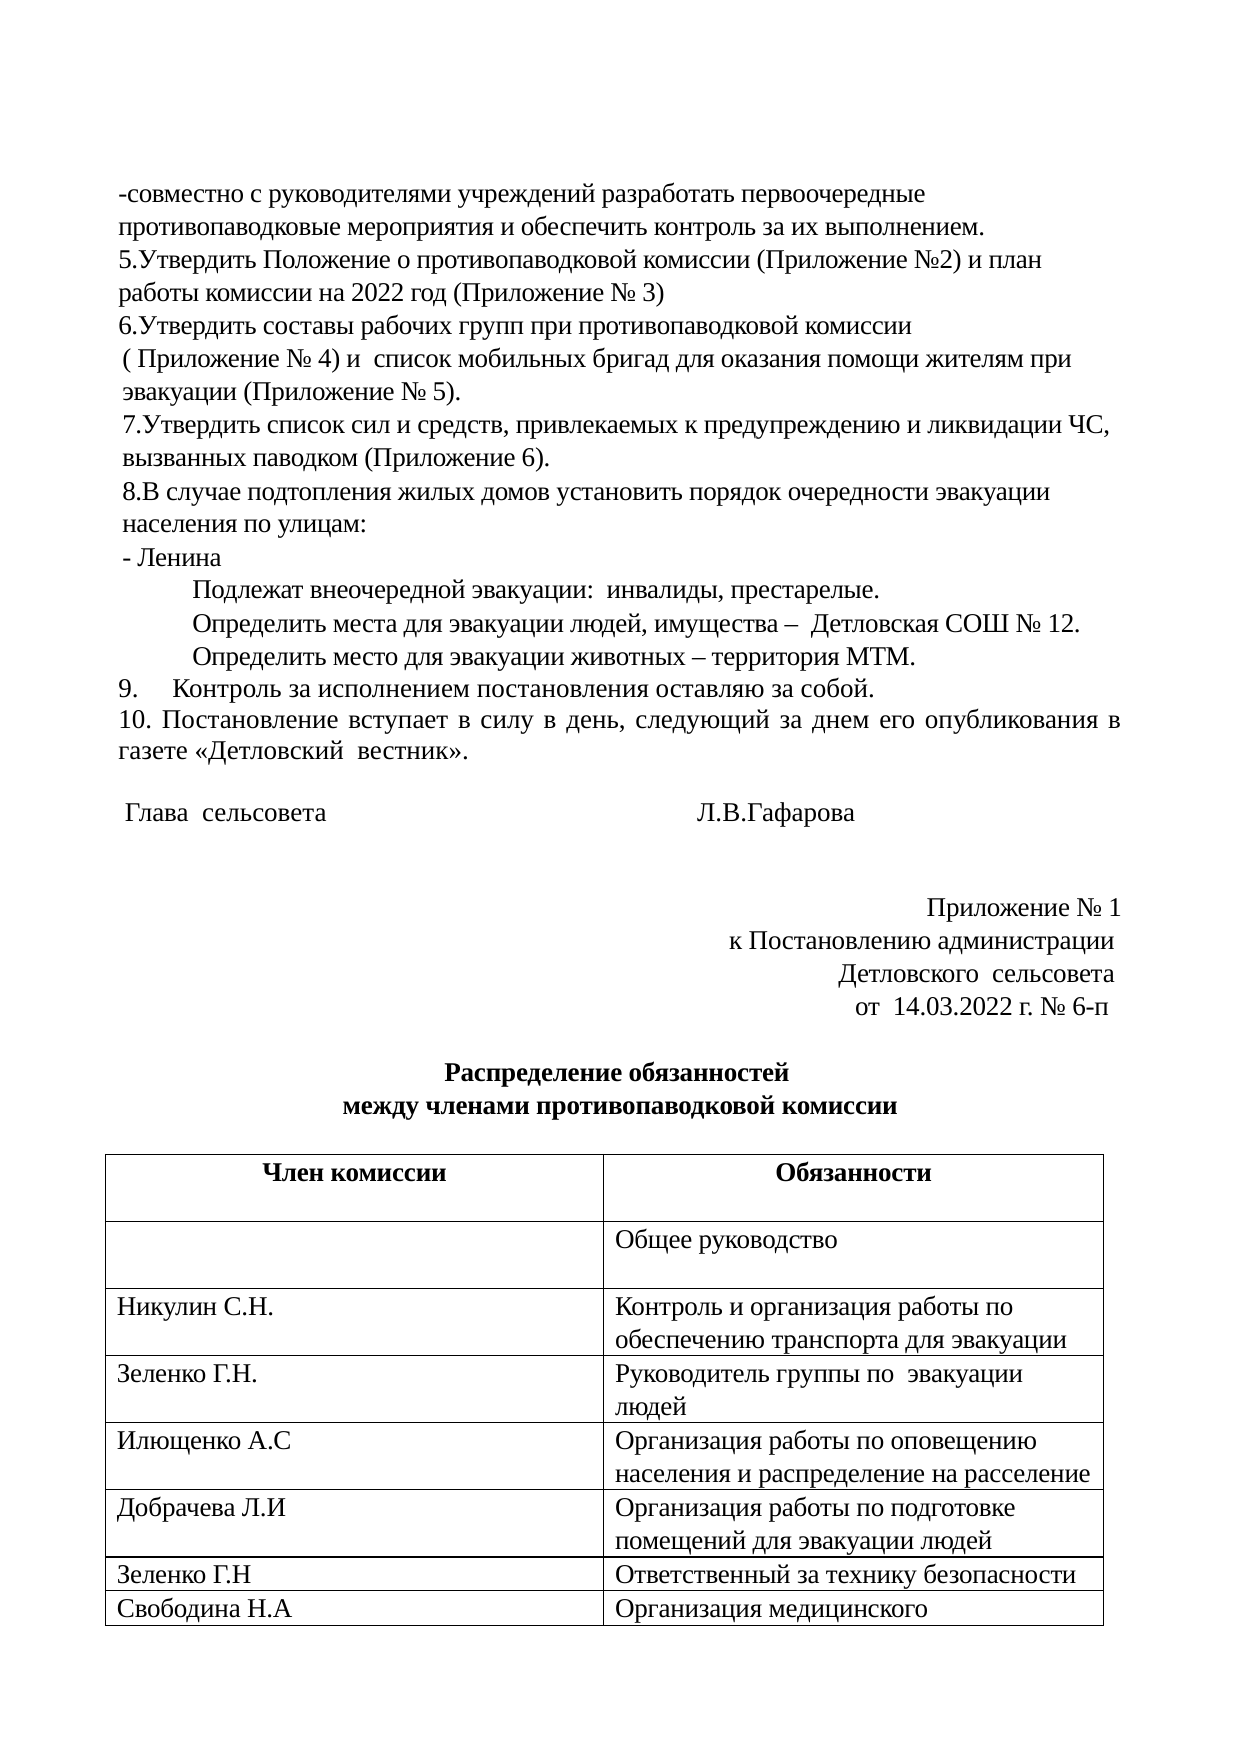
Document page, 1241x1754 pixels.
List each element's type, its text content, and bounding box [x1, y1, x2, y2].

table_cell Организация работы по оповещению населения и распределение на расселение [604, 1423, 1103, 1489]
text -совместно с руководителями учреждений разработать первоочередные противопаводковые мероприятия и обеспечить контроль за их выполнением. [118, 176, 1122, 242]
text Приложение № 1 [681, 890, 1122, 923]
text от 14.03.2022 г. № 6-п [682, 989, 1122, 1022]
text Определить место для эвакуации животных – территория МТМ. [122, 639, 1122, 672]
text 10. Постановление вступает в силу в день, следующий за днем его опубликования в газете «Детловский вестник». [118, 703, 1122, 765]
table_cell Илющенко А.С [106, 1423, 603, 1489]
text 6.Утвердить составы рабочих групп при противопаводковой комиссии [118, 308, 1122, 341]
text Распределение обязанностей [118, 1055, 1122, 1088]
text 9. Контроль за исполнением постановления оставляю за собой. [118, 672, 1122, 703]
table_cell Свободина Н.А [106, 1591, 603, 1624]
text ( Приложение № 4) и список мобильных бригад для оказания помощи жителям при эвакуации (Приложение № 5). [122, 341, 1122, 407]
table_cell Зеленко Г.Н [106, 1558, 603, 1590]
table_cell Контроль и организация работы по обеспечению транспорта для эвакуации [604, 1289, 1103, 1355]
table_cell Организация работы по подготовке помещений для эвакуации людей [604, 1490, 1103, 1556]
text к Постановлению администрации [118, 923, 1122, 956]
table_header Обязанности [604, 1155, 1103, 1221]
table_cell Добрачева Л.И [106, 1490, 603, 1556]
text - Ленина [122, 539, 1122, 573]
table_cell Общее руководство [604, 1222, 1103, 1288]
table_cell [106, 1222, 603, 1288]
text Подлежат внеочередной эвакуации: инвалиды, престарелые. [122, 573, 1122, 606]
table_cell Никулин С.Н. [106, 1289, 603, 1355]
text 5.Утвердить Положение о противопаводковой комиссии (Приложение №2) и план работы комиссии на 2022 год (Приложение № 3) [118, 242, 1122, 308]
table_cell Руководитель группы по эвакуации людей [604, 1356, 1103, 1422]
table_header Член комиссии [106, 1155, 603, 1221]
text 7.Утвердить список сил и средств, привлекаемых к предупреждению и ликвидации ЧС, вызванных паводком (Приложение 6). [122, 407, 1122, 473]
text между членами противопаводковой комиссии [118, 1088, 1122, 1121]
text Детловского сельсовета [118, 956, 1122, 989]
text Глава сельсовета Л.В.Гафарова [118, 796, 1122, 827]
table_cell Зеленко Г.Н. [106, 1356, 603, 1422]
table_cell Ответственный за технику безопасности [604, 1558, 1103, 1590]
table_cell Организация медицинского [604, 1591, 1103, 1624]
text Определить места для эвакуации людей, имущества – Детловская СОШ № 12. [122, 606, 1122, 639]
text 8.В случае подтопления жилых домов установить порядок очередности эвакуации населения по улицам: [122, 473, 1122, 539]
